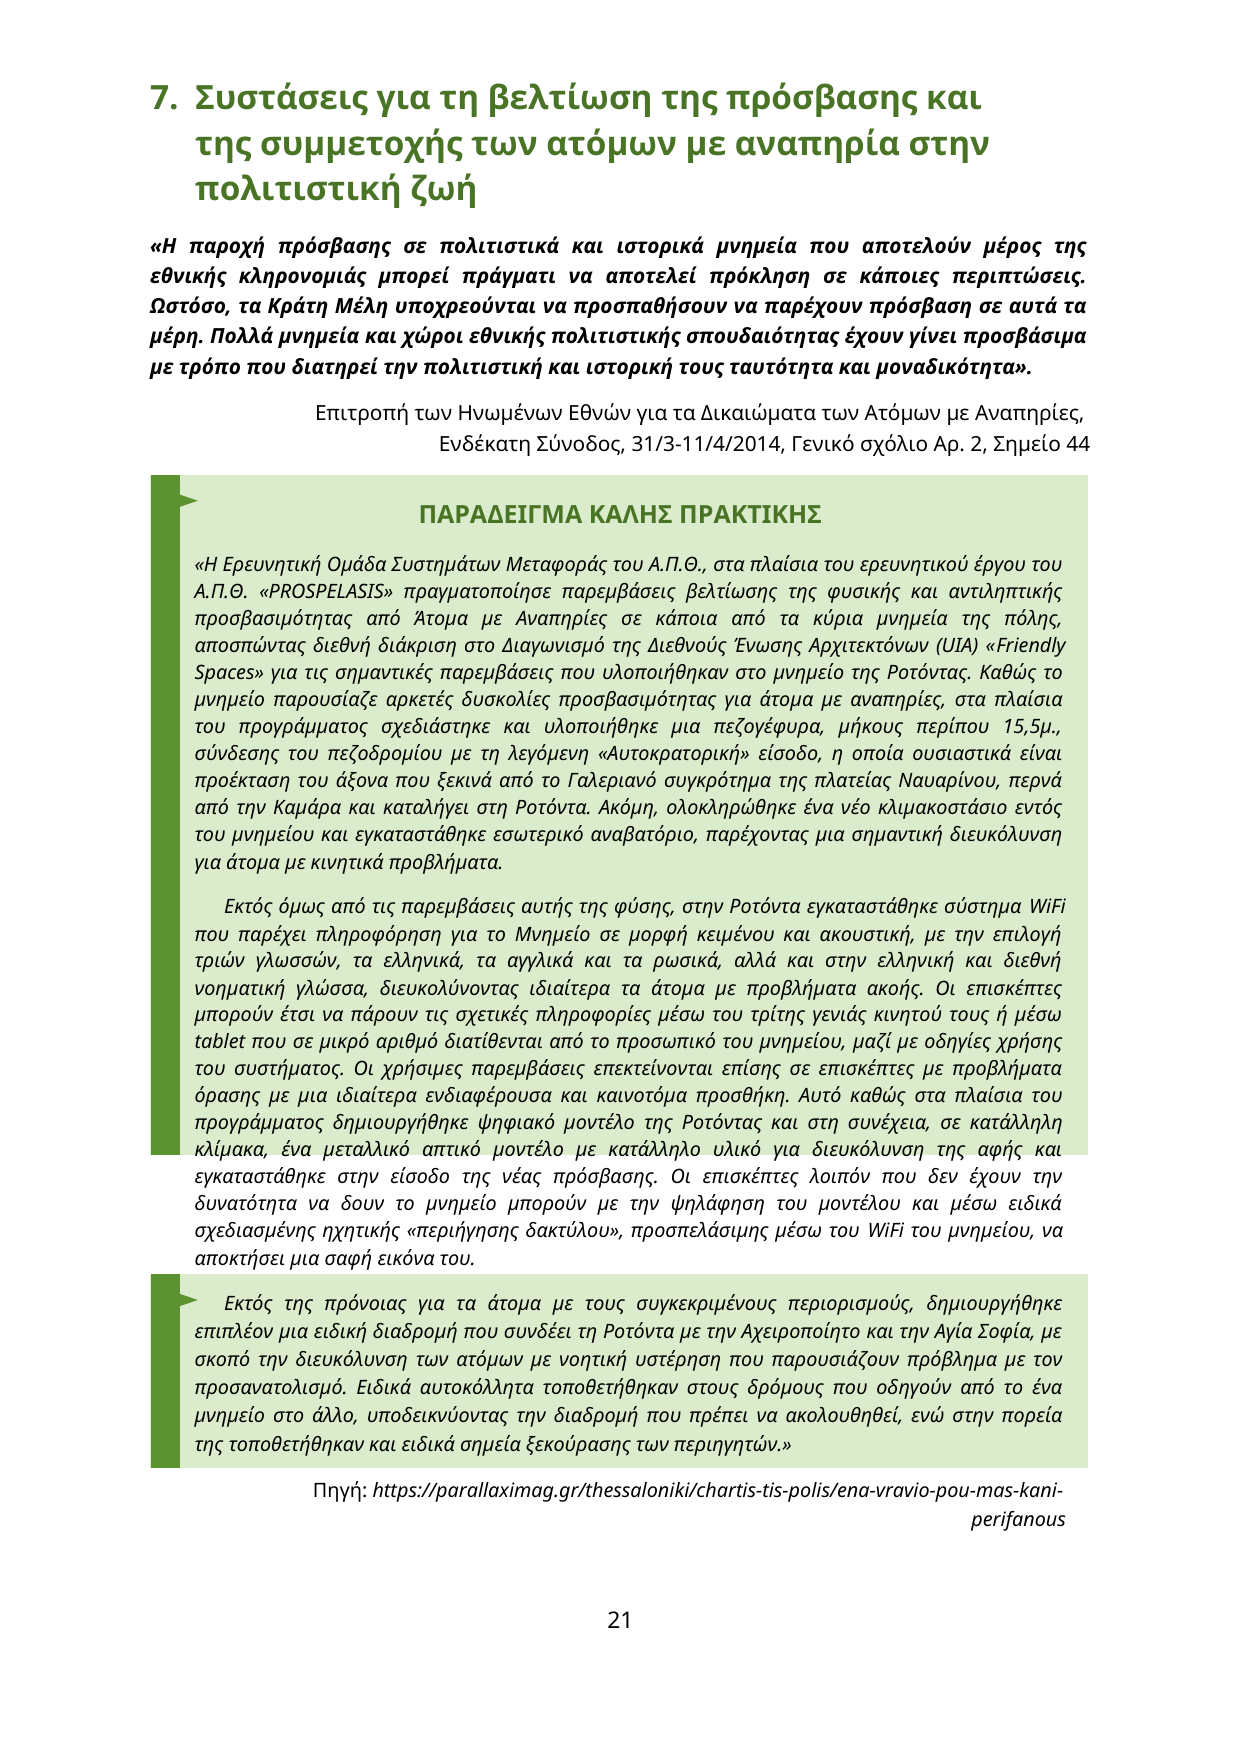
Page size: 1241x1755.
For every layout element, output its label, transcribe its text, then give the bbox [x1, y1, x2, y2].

text Εκτός όμως από τις παρεμβάσεις αυτής της φύσης, στην Ροτόντα εγκαταστάθηκε σύστημα WiFi που παρέχει πληροφόρηση για το Μνημείο σε μορφή κειμένου και ακουστική, με την επιλογή τριών γλωσσών, τα ελληνικά, τα αγγλικά και τα ρωσικά, αλλά και στην ελληνική και διεθνή νοηματική γλώσσα, διευκολύνοντας ιδιαίτερα τα άτομα με προβλήματα ακοής. Οι επισκέπτες μπορούν έτσι να πάρουν τις σχετικές πληροφορίες μέσω του τρίτης γενιάς κινητού τους ή μέσω tablet που σε μικρό αριθμό διατίθενται από το προσωπικό του μνημείου, μαζί με οδηγίες χρήσης του συστήματος. Οι χρήσιμες παρεμβάσεις επεκτείνονται επίσης σε επισκέπτες με προβλήματα όρασης με μια ιδιαίτερα ενδιαφέρουσα και καινοτόμα προσθήκη. Αυτό καθώς στα πλαίσια του προγράμματος δημιουργήθηκε ψηφιακό μοντέλο της Ροτόντας και στη συνέχεια, σε κατάλληλη κλίμακα, ένα μεταλλικό απτικό μοντέλο με κατάλληλο υλικό για διευκόλυνση της αφής και εγκαταστάθηκε στην είσοδο της νέας πρόσβασης. Οι επισκέπτες λοιπόν που δεν έχουν την δυνατότητα να δουν το μνημείο μπορούν με την ψηλάφηση του μοντέλου και μέσω ειδικά σχεδιασμένης ηχητικής «περιήγησης δακτύλου», προσπελάσιμης μέσω του WiFi του μνημείου, να αποκτήσει μια σαφή εικόνα του. [194, 1155, 1066, 1272]
text Επιτροπή των Ηνωμένων Εθνών για τα Δικαιώματα των Ατόμων με Αναπηρίες, Ενδέκατη Σύνοδος, 31/3-11/4/2014, Γενικό σχόλιο Αρ. 2, Σημείο 44 [150, 398, 1090, 457]
text Πηγή: https://parallaximag.gr/thessaloniki/chartis-tis-polis/ena-vravio-pou-mas-kani-perifanous [194, 1475, 1066, 1533]
subtitle Συστάσεις για τη βελτίωση της πρόσβασης και της συμμετοχής των ατόμων με αναπηρία στην πολιτιστική ζωή [150, 74, 1090, 210]
text «Η παροχή πρόσβασης σε πολιτιστικά και ιστορικά μνημεία που αποτελούν μέρος της εθνικής κληρονομιάς μπορεί πράγματι να αποτελεί πρόκληση σε κάποιες περιπτώσεις. Ωστόσο, τα Κράτη Μέλη υποχρεούνται να προσπαθήσουν να παρέχουν πρόσβαση σε αυτά τα μέρη. Πολλά μνημεία και χώροι εθνικής πολιτιστικής σπουδαιότητας έχουν γίνει προσβάσιμα με τρόπο που διατηρεί την πολιτιστική και ιστορική τους ταυτότητα και μοναδικότητα». [150, 231, 1090, 380]
